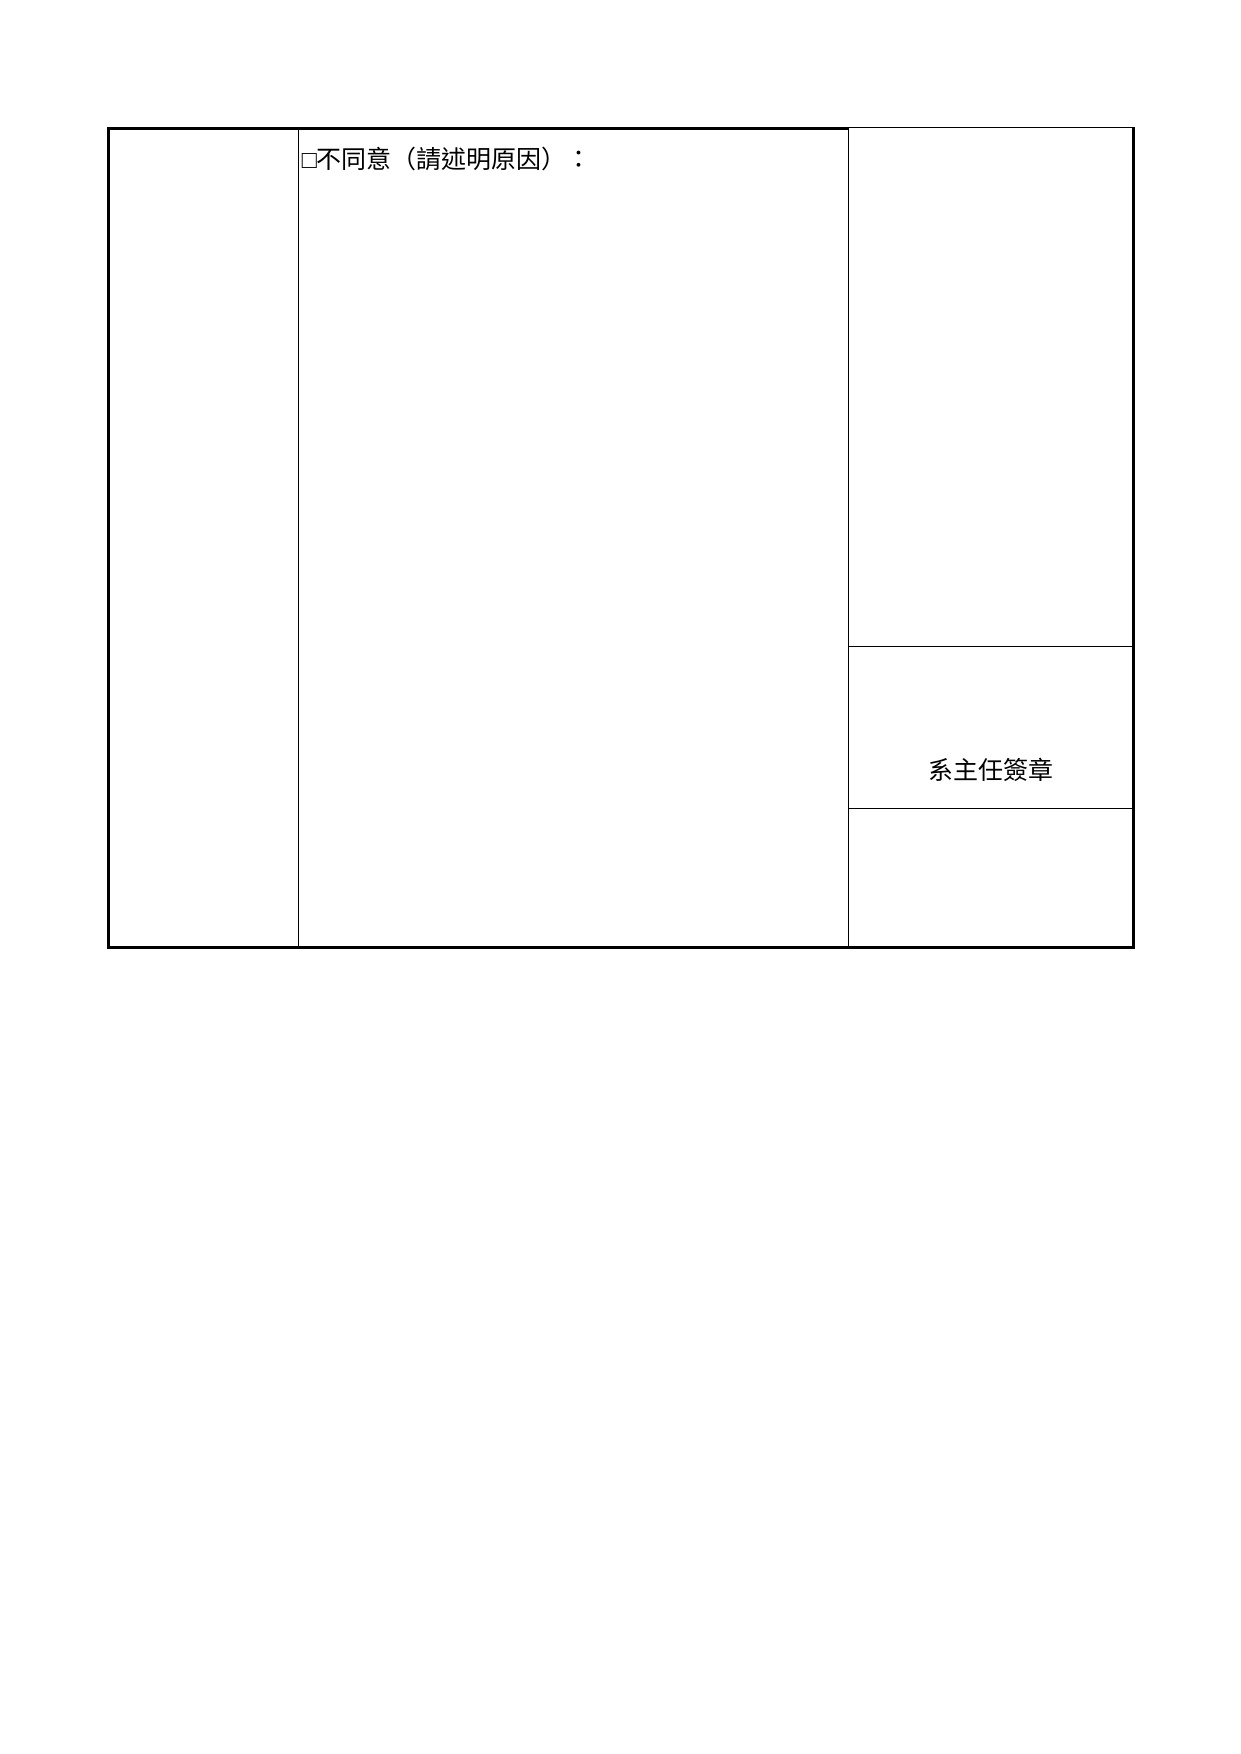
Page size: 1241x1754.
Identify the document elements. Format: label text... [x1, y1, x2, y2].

table_cell 系主任簽章 [849, 647, 1132, 808]
table_header [110, 130, 298, 946]
table_header □不同意（請述明原因）： [299, 130, 848, 946]
table_cell [849, 809, 1132, 946]
table_cell [849, 128, 1132, 646]
